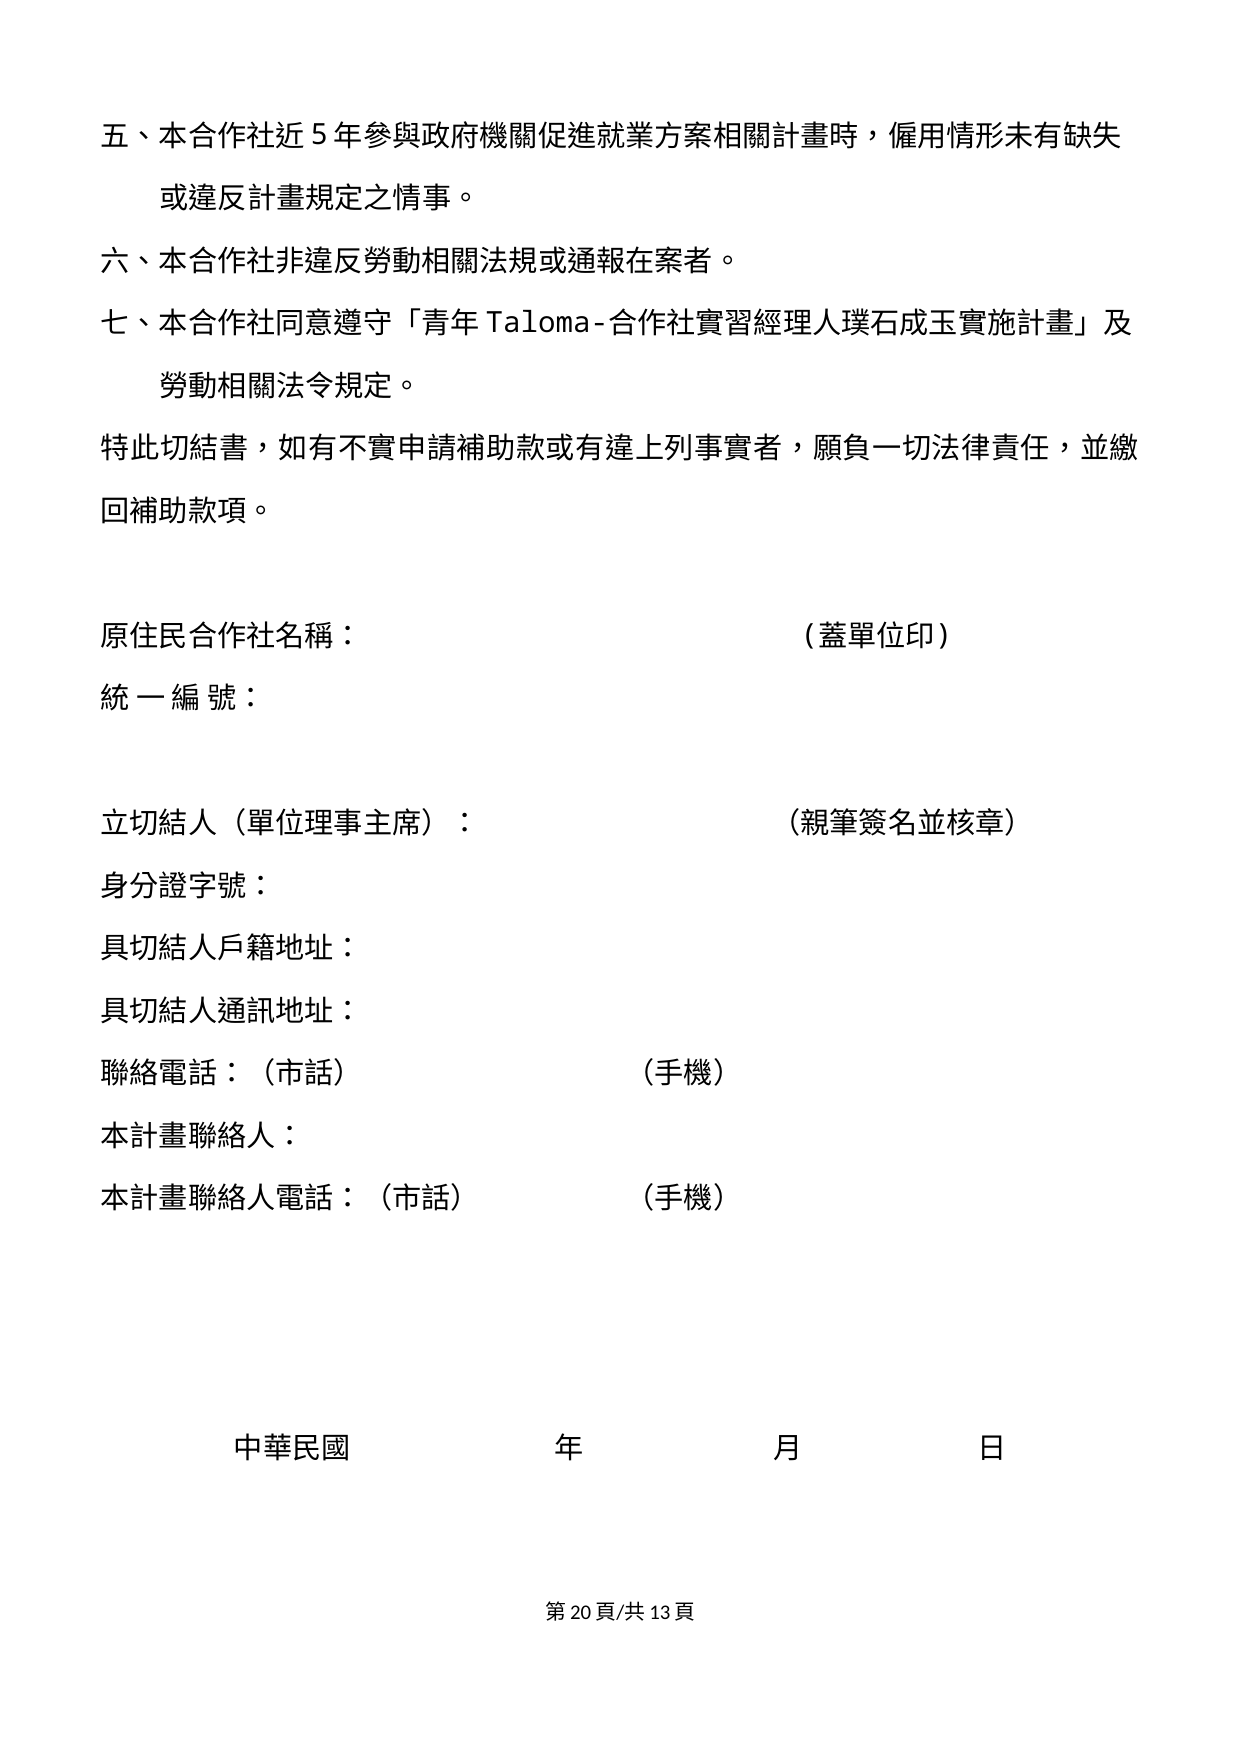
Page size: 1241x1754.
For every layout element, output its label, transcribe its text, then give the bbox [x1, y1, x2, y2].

text 身分證字號： [100, 842, 1140, 904]
text 具切結人通訊地址： [100, 967, 1140, 1029]
text 原住民合作社名稱： (蓋單位印) [100, 592, 1140, 654]
text 立切結人（單位理事主席）： （親筆簽名並核章） [100, 779, 1140, 842]
text 統一編號： [100, 654, 1140, 717]
text 本計畫聯絡人： [100, 1092, 1140, 1154]
text 具切結人戶籍地址： [100, 904, 1140, 967]
text 七、本合作社同意遵守「青年Taloma-合作社實習經理人璞石成玉實施計畫」及勞動相關法令規定。 [100, 279, 1140, 404]
text 聯絡電話：（市話） （手機） [100, 1029, 1140, 1092]
text 本計畫聯絡人電話：（市話） （手機） [100, 1154, 1140, 1217]
text 特此切結書，如有不實申請補助款或有違上列事實者，願負一切法律責任，並繳回補助款項。 [100, 404, 1140, 529]
text 五、本合作社近5年參與政府機關促進就業方案相關計畫時，僱用情形未有缺失或違反計畫規定之情事。 [100, 92, 1140, 217]
text 中華民國 年 月 日 [100, 1404, 1140, 1467]
text 六、本合作社非違反勞動相關法規或通報在案者。 [100, 217, 1140, 279]
